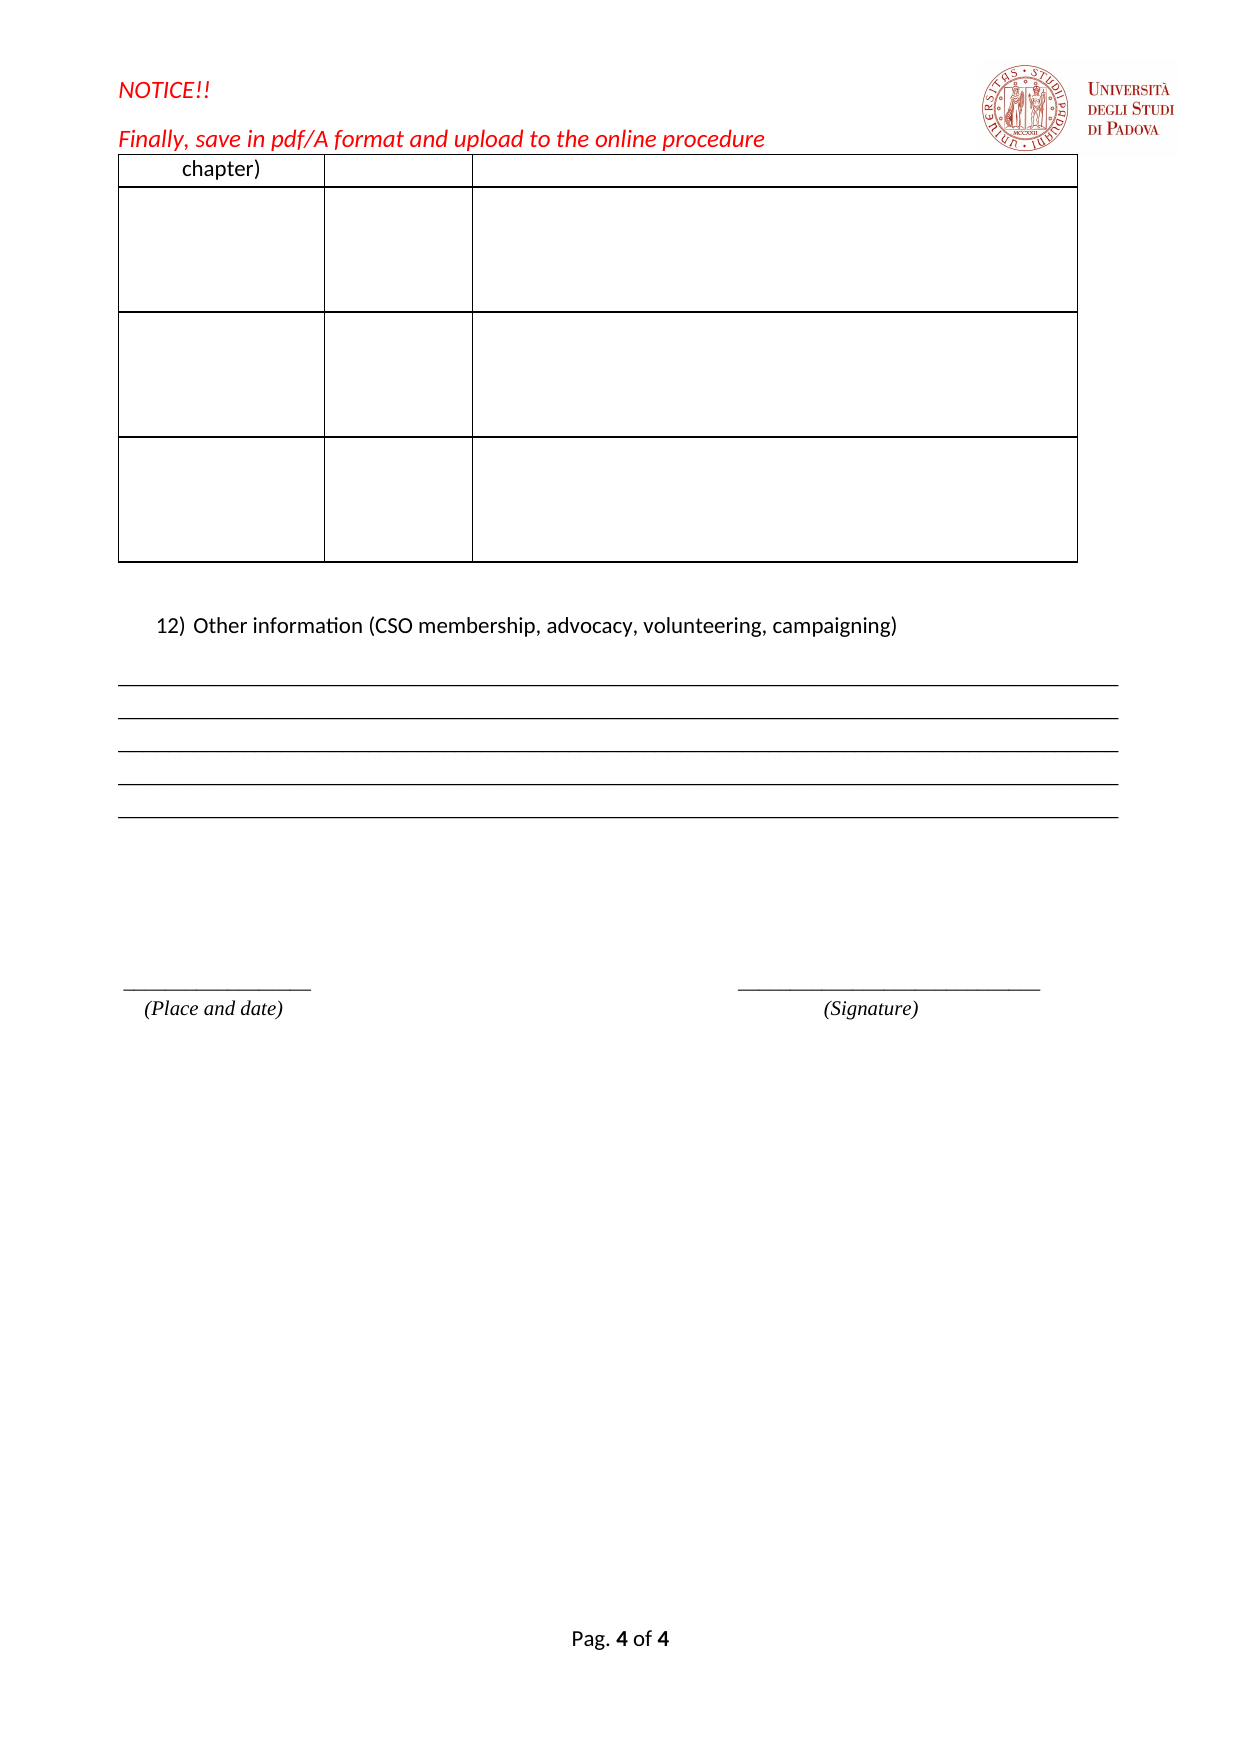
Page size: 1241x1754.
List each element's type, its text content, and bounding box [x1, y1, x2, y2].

text __________________ _____________________________ [118, 968, 1122, 993]
table_cell [325, 438, 472, 561]
text ________________________________________________________________________________________________________________________________________________________________________________________________________________________________________________________________________________________________________________________________________________________________________________________________________________ [118, 660, 1122, 821]
table_cell [473, 438, 1077, 561]
table_header [473, 155, 1077, 186]
list Other information (CSO membership, advocacy, volunteering, campaigning) [156, 611, 1122, 639]
table_cell [119, 438, 324, 561]
table_cell [119, 313, 324, 436]
table_header chapter) [119, 155, 324, 186]
table_cell [473, 313, 1077, 436]
text (Place and date) (Signature) [118, 996, 1122, 1020]
table_cell [473, 188, 1077, 311]
table_cell [325, 313, 472, 436]
table_cell [119, 188, 324, 311]
table_cell [325, 188, 472, 311]
table_header [325, 155, 472, 186]
